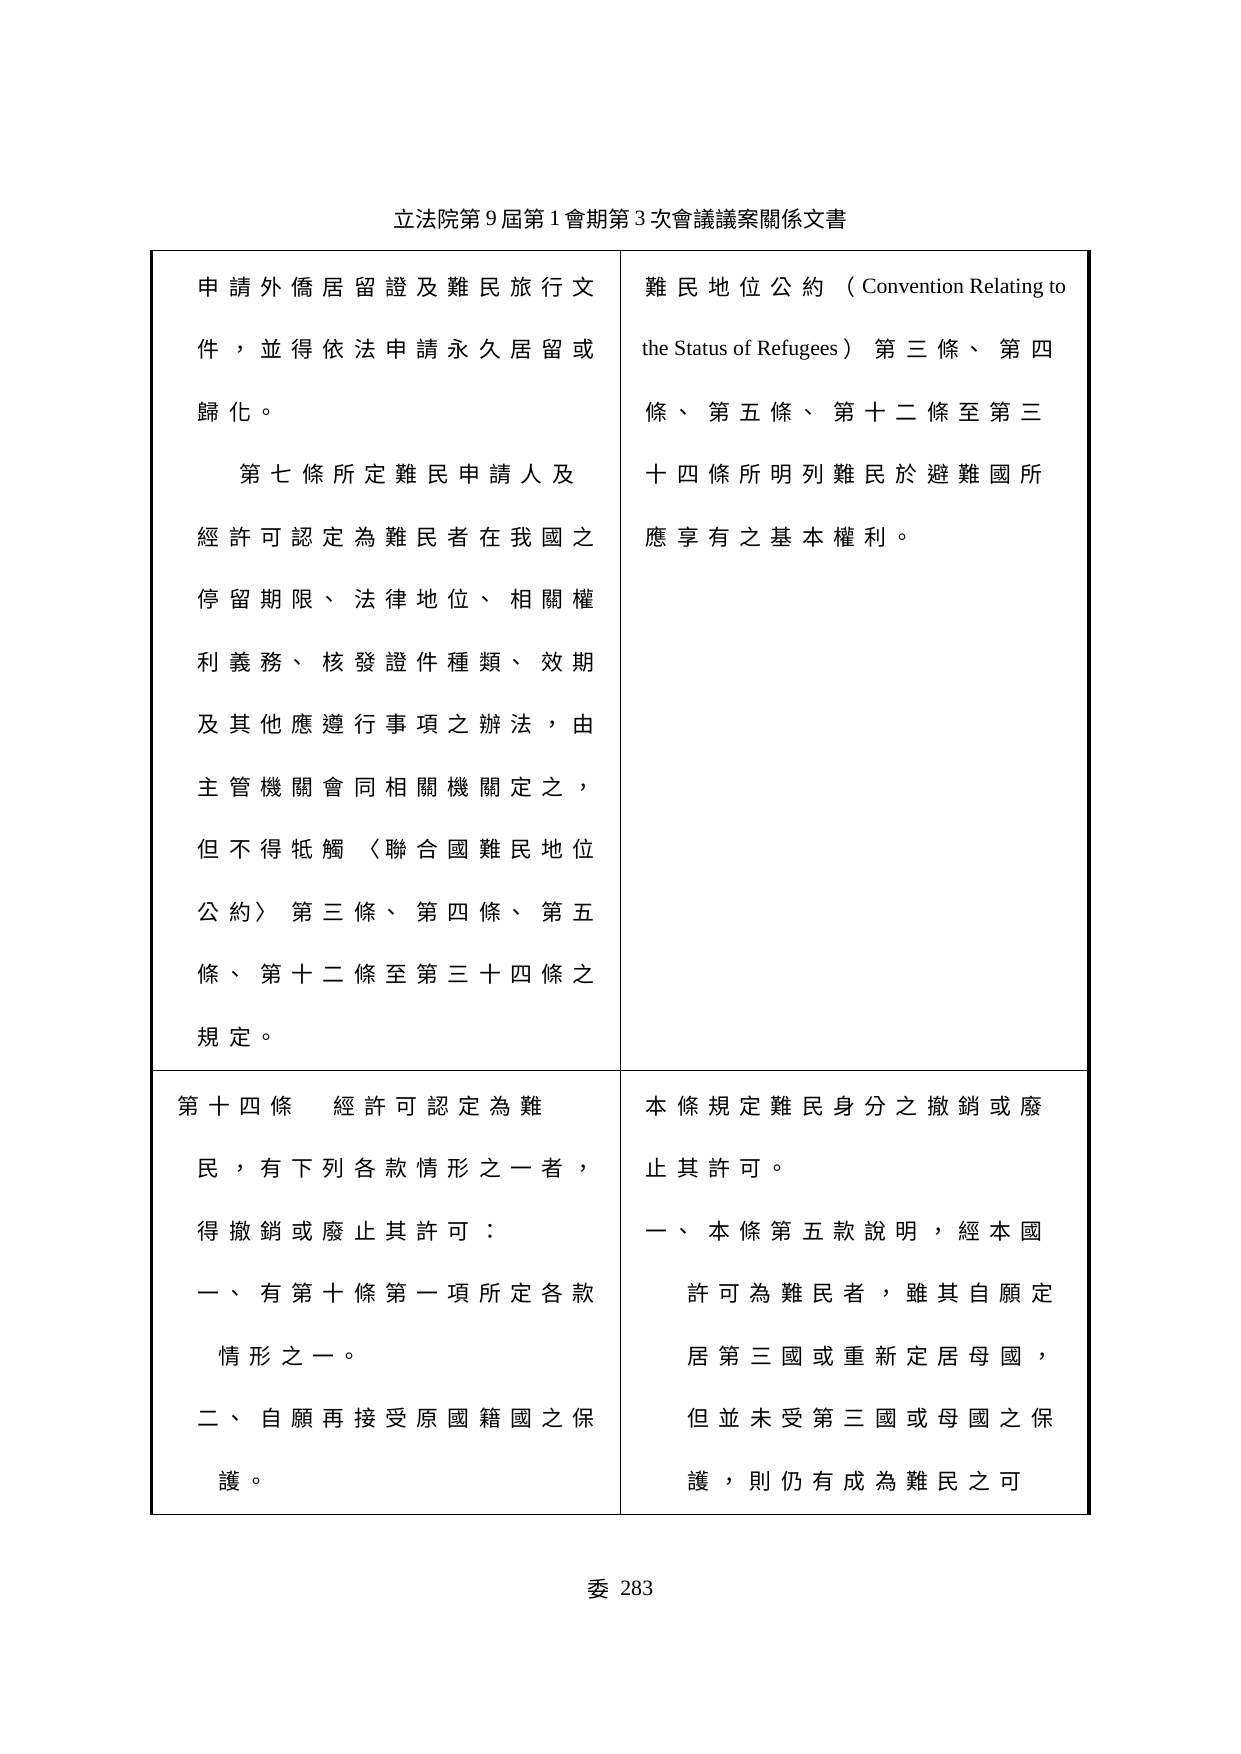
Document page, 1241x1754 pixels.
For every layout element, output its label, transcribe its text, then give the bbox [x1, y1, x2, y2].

table_cell 第十四條 經許可認定為難民，有下列各款情形之一者，得撤銷或廢止其許可： 一、有第十條第一項所定各款情形之一。 二、自願再接受原國籍國之保護。 [153, 1071, 620, 1514]
table_cell 本條規定難民身分之撤銷或廢止其許可。 一、本條第五款說明，經本國許可為難民者，雖其自願定居第三國或重新定居母國，但並未受第三國或母國之保護，則仍有成為難民之可 [621, 1071, 1087, 1514]
table_cell 難民地位公約（Convention Relating to the Status of Refugees）第三條、第四條、第五條、第十二條至第三十四條所明列難民於避難國所應享有之基本權利。 [621, 251, 1087, 1069]
table_cell 申請外僑居留證及難民旅行文件，並得依法申請永久居留或歸化。 第七條所定難民申請人及經許可認定為難民者在我國之停留期限、法律地位、相關權利義務、核發證件種類、效期及其他應遵行事項之辦法，由主管機關會同相關機關定之，但不得牴觸〈聯合國難民地位公約〉第三條、第四條、第五條、第十二條至第三十四條之規定。 [153, 251, 620, 1069]
